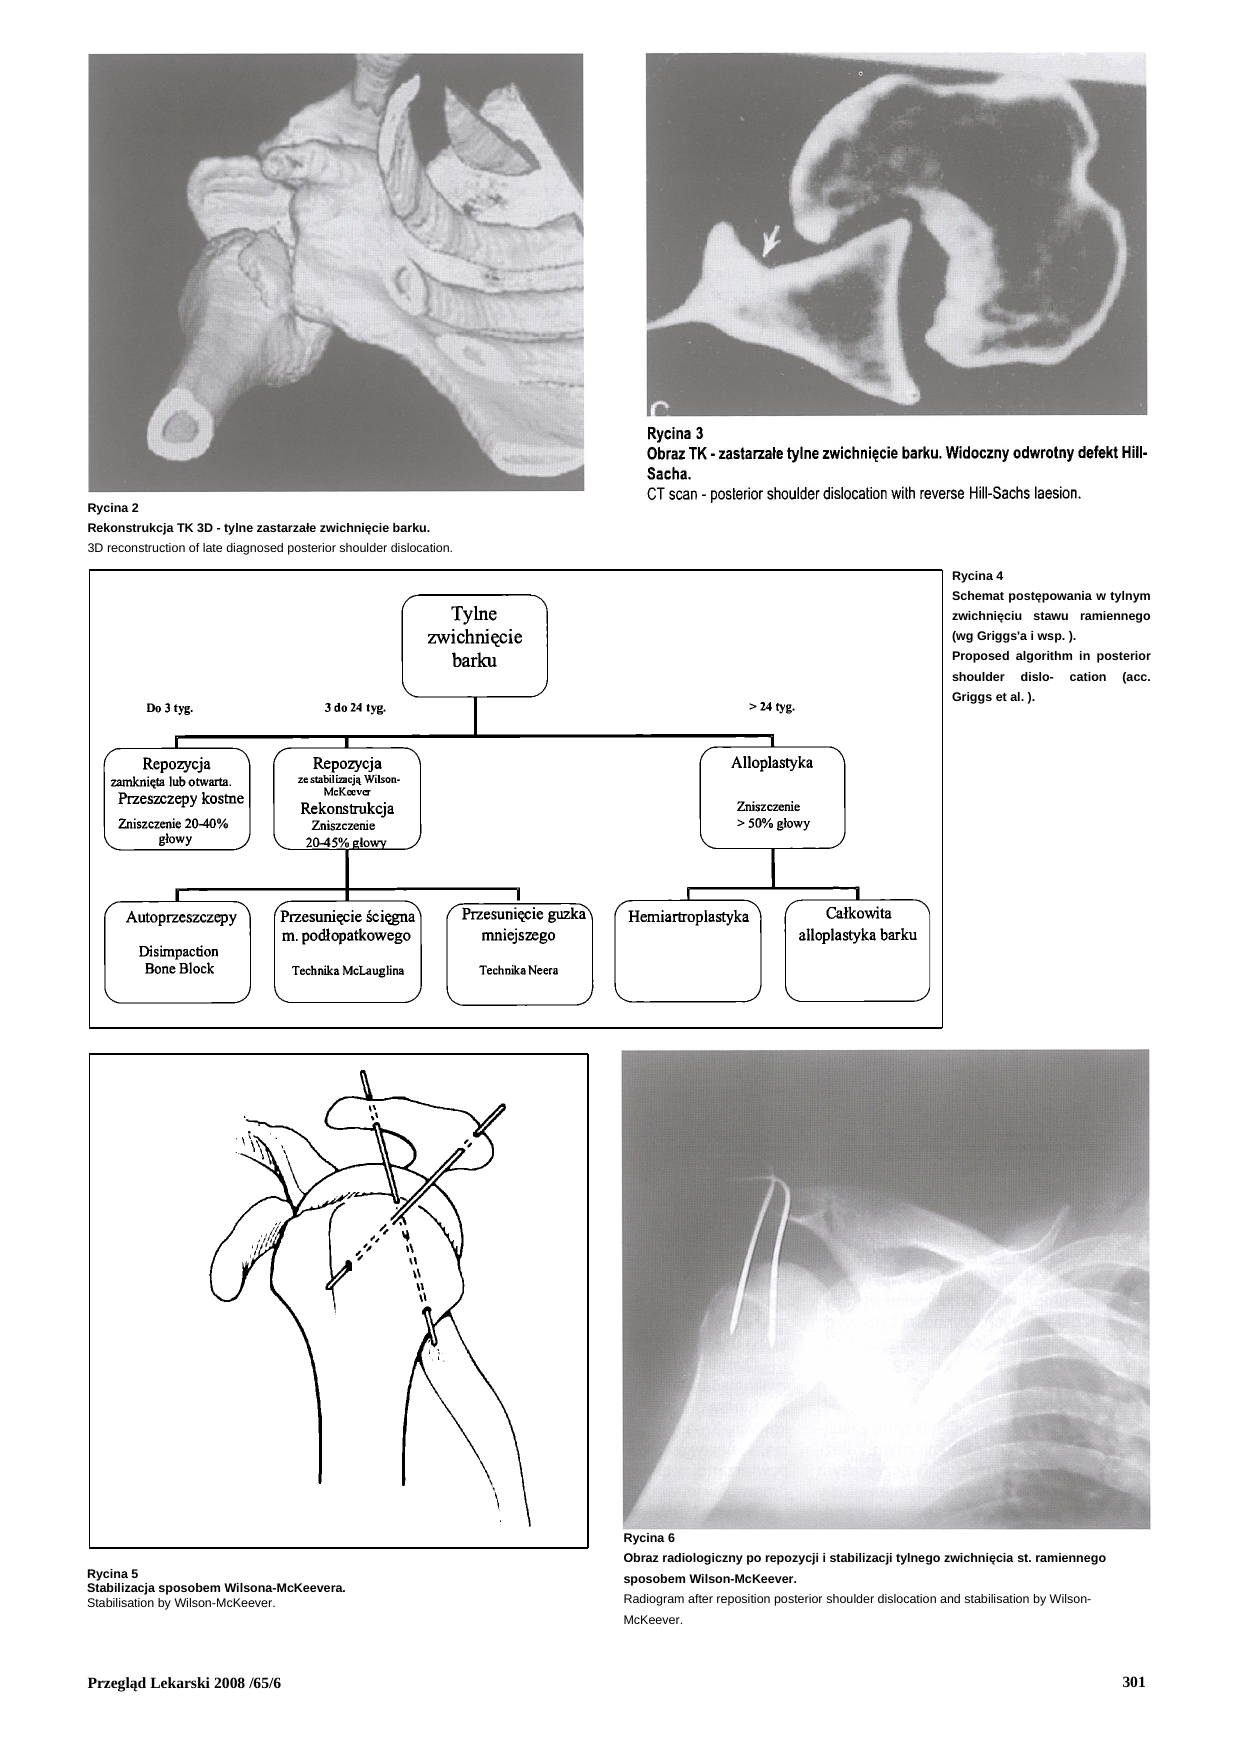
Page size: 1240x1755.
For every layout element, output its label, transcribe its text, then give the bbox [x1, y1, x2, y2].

picture [87, 51, 1149, 503]
text Obraz radiologiczny po repozycji i stabilizacji tylnego zwichnięcia st. ramiennego sposobem Wilson-McKeever. [623, 1551, 1154, 1586]
text Rycina 5 [87, 1567, 379, 1581]
text Rycina 6 [623, 1531, 1154, 1545]
picture [103, 594, 931, 1006]
text Proposed algorithm in posterior shoulder dislo- cation (acc. Griggs et al. ). [952, 649, 1151, 704]
text Stabilizacja sposobem Wilsona-McKeevera. [87, 1581, 379, 1595]
text Stabilisation by Wilson-McKeever. [87, 1595, 379, 1610]
text Przegląd Lekarski 2008 /65/6 [87, 1673, 320, 1691]
text Schemat postępowania w tylnym zwichnięciu stawu ramiennego (wg Griggs'a i wsp. ). [952, 588, 1151, 643]
text Rycina 4 [952, 568, 1151, 582]
picture [620, 1049, 1152, 1531]
picture [209, 1070, 531, 1527]
text Radiogram after reposition posterior shoulder dislocation and stabilisation by Wilson- McKeever. [623, 1592, 1154, 1627]
text Rycina 2 [87, 501, 493, 515]
text Rekonstrukcja TK 3D - tylne zastarzałe zwichnięcie barku. 3D reconstruction of late diagnosed posterior shoulder dislocation. [87, 521, 493, 555]
text 301 [1122, 1673, 1151, 1691]
